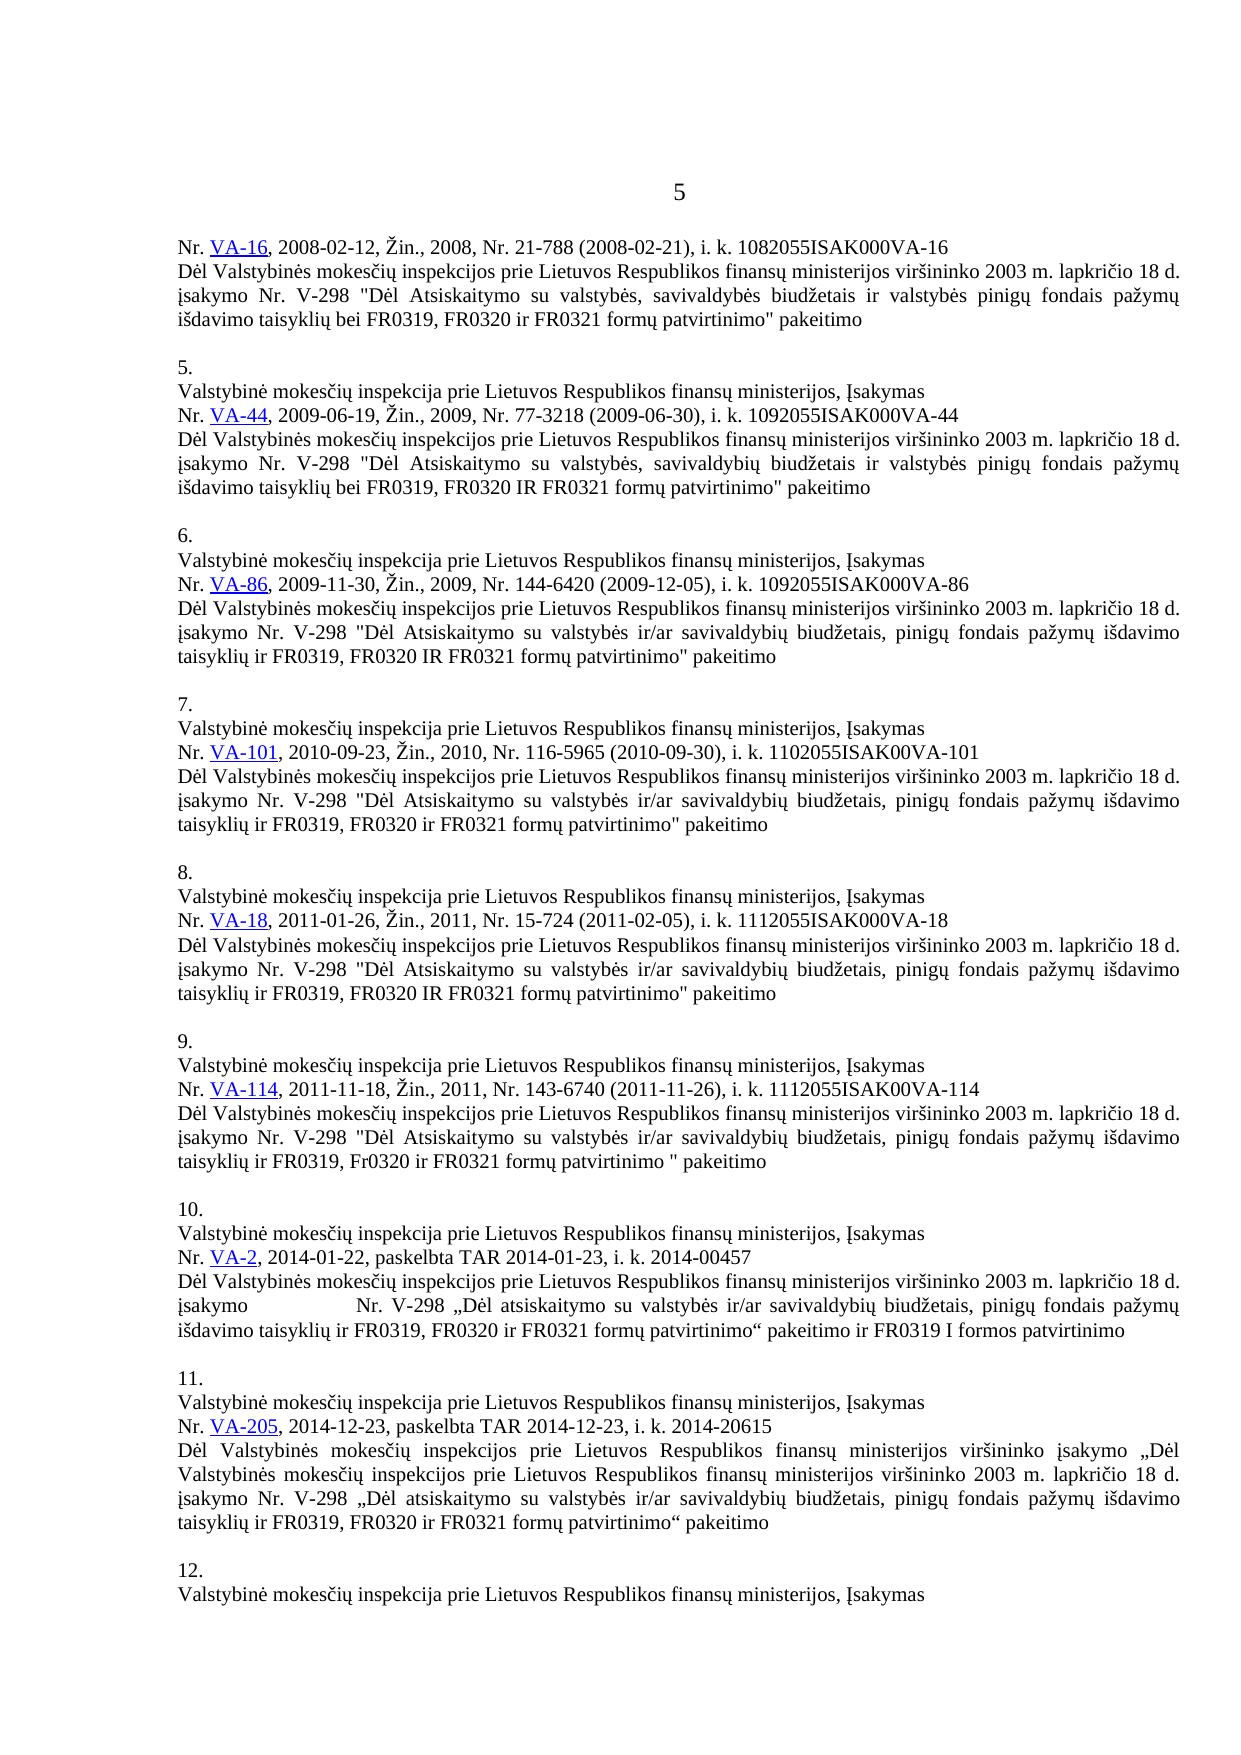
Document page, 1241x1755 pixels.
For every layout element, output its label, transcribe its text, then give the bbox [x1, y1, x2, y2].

text Dėl Valstybinės mokesčių inspekcijos prie Lietuvos Respublikos finansų ministerijos viršininko 2003 m. lapkričio 18 d. įsakymo Nr. V-298 "Dėl Atsiskaitymo su valstybės, savivaldybių biudžetais ir valstybės pinigų fondais pažymų išdavimo taisyklių bei FR0319, FR0320 IR FR0321 formų patvirtinimo" pakeitimo [177, 427, 1181, 499]
text 10. [177, 1197, 1181, 1221]
text Dėl Valstybinės mokesčių inspekcijos prie Lietuvos Respublikos finansų ministerijos viršininko 2003 m. lapkričio 18 d. įsakymo Nr. V-298 "Dėl Atsiskaitymo su valstybės ir/ar savivaldybių biudžetais, pinigų fondais pažymų išdavimo taisyklių ir FR0319, Fr0320 ir FR0321 formų patvirtinimo " pakeitimo [177, 1101, 1181, 1173]
text Valstybinė mokesčių inspekcija prie Lietuvos Respublikos finansų ministerijos, Įsakymas [177, 547, 1181, 572]
text Nr. VA-101, 2010-09-23, Žin., 2010, Nr. 116-5965 (2010-09-30), i. k. 1102055ISAK00VA-101 [177, 740, 1181, 764]
text Valstybinė mokesčių inspekcija prie Lietuvos Respublikos finansų ministerijos, Įsakymas [177, 884, 1181, 908]
text Nr. VA-205, 2014-12-23, paskelbta TAR 2014-12-23, i. k. 2014-20615 [177, 1414, 1181, 1438]
text Dėl Valstybinės mokesčių inspekcijos prie Lietuvos Respublikos finansų ministerijos viršininko 2003 m. lapkričio 18 d. įsakymo Nr. V-298 „Dėl atsiskaitymo su valstybės ir/ar savivaldybių biudžetais, pinigų fondais pažymų išdavimo taisyklių ir FR0319, FR0320 ir FR0321 formų patvirtinimo“ pakeitimo ir FR0319 I formos patvirtinimo [177, 1269, 1181, 1342]
text Valstybinė mokesčių inspekcija prie Lietuvos Respublikos finansų ministerijos, Įsakymas [177, 1053, 1181, 1077]
text Dėl Valstybinės mokesčių inspekcijos prie Lietuvos Respublikos finansų ministerijos viršininko 2003 m. lapkričio 18 d. įsakymo Nr. V-298 "Dėl Atsiskaitymo su valstybės, savivaldybės biudžetais ir valstybės pinigų fondais pažymų išdavimo taisyklių bei FR0319, FR0320 ir FR0321 formų patvirtinimo" pakeitimo [177, 259, 1181, 331]
text Valstybinė mokesčių inspekcija prie Lietuvos Respublikos finansų ministerijos, Įsakymas [177, 379, 1181, 403]
text Nr. VA-114, 2011-11-18, Žin., 2011, Nr. 143-6740 (2011-11-26), i. k. 1112055ISAK00VA-114 [177, 1077, 1181, 1101]
text 12. [177, 1558, 1181, 1582]
text Valstybinė mokesčių inspekcija prie Lietuvos Respublikos finansų ministerijos, Įsakymas [177, 716, 1181, 740]
text Valstybinė mokesčių inspekcija prie Lietuvos Respublikos finansų ministerijos, Įsakymas [177, 1582, 1181, 1606]
text Dėl Valstybinės mokesčių inspekcijos prie Lietuvos Respublikos finansų ministerijos viršininko įsakymo „Dėl Valstybinės mokesčių inspekcijos prie Lietuvos Respublikos finansų ministerijos viršininko 2003 m. lapkričio 18 d. įsakymo Nr. V-298 „Dėl atsiskaitymo su valstybės ir/ar savivaldybių biudžetais, pinigų fondais pažymų išdavimo taisyklių ir FR0319, FR0320 ir FR0321 formų patvirtinimo“ pakeitimo [177, 1438, 1181, 1534]
text Nr. VA-16, 2008-02-12, Žin., 2008, Nr. 21-788 (2008-02-21), i. k. 1082055ISAK000VA-16 [177, 235, 1181, 259]
text Dėl Valstybinės mokesčių inspekcijos prie Lietuvos Respublikos finansų ministerijos viršininko 2003 m. lapkričio 18 d. įsakymo Nr. V-298 "Dėl Atsiskaitymo su valstybės ir/ar savivaldybių biudžetais, pinigų fondais pažymų išdavimo taisyklių ir FR0319, FR0320 ir FR0321 formų patvirtinimo" pakeitimo [177, 764, 1181, 836]
text Dėl Valstybinės mokesčių inspekcijos prie Lietuvos Respublikos finansų ministerijos viršininko 2003 m. lapkričio 18 d. įsakymo Nr. V-298 "Dėl Atsiskaitymo su valstybės ir/ar savivaldybių biudžetais, pinigų fondais pažymų išdavimo taisyklių ir FR0319, FR0320 IR FR0321 formų patvirtinimo" pakeitimo [177, 596, 1181, 668]
text 8. [177, 860, 1181, 884]
text 11. [177, 1366, 1181, 1390]
text 7. [177, 692, 1181, 716]
text 6. [177, 523, 1181, 547]
text 9. [177, 1029, 1181, 1053]
text Nr. VA-18, 2011-01-26, Žin., 2011, Nr. 15-724 (2011-02-05), i. k. 1112055ISAK000VA-18 [177, 908, 1181, 932]
text Nr. VA-44, 2009-06-19, Žin., 2009, Nr. 77-3218 (2009-06-30), i. k. 1092055ISAK000VA-44 [177, 403, 1181, 427]
text Dėl Valstybinės mokesčių inspekcijos prie Lietuvos Respublikos finansų ministerijos viršininko 2003 m. lapkričio 18 d. įsakymo Nr. V-298 "Dėl Atsiskaitymo su valstybės ir/ar savivaldybių biudžetais, pinigų fondais pažymų išdavimo taisyklių ir FR0319, FR0320 IR FR0321 formų patvirtinimo" pakeitimo [177, 932, 1181, 1005]
text Nr. VA-2, 2014-01-22, paskelbta TAR 2014-01-23, i. k. 2014-00457 [177, 1245, 1181, 1269]
text Valstybinė mokesčių inspekcija prie Lietuvos Respublikos finansų ministerijos, Įsakymas [177, 1221, 1181, 1245]
text Valstybinė mokesčių inspekcija prie Lietuvos Respublikos finansų ministerijos, Įsakymas [177, 1390, 1181, 1414]
text Nr. VA-86, 2009-11-30, Žin., 2009, Nr. 144-6420 (2009-12-05), i. k. 1092055ISAK000VA-86 [177, 572, 1181, 596]
text 5. [177, 355, 1181, 379]
